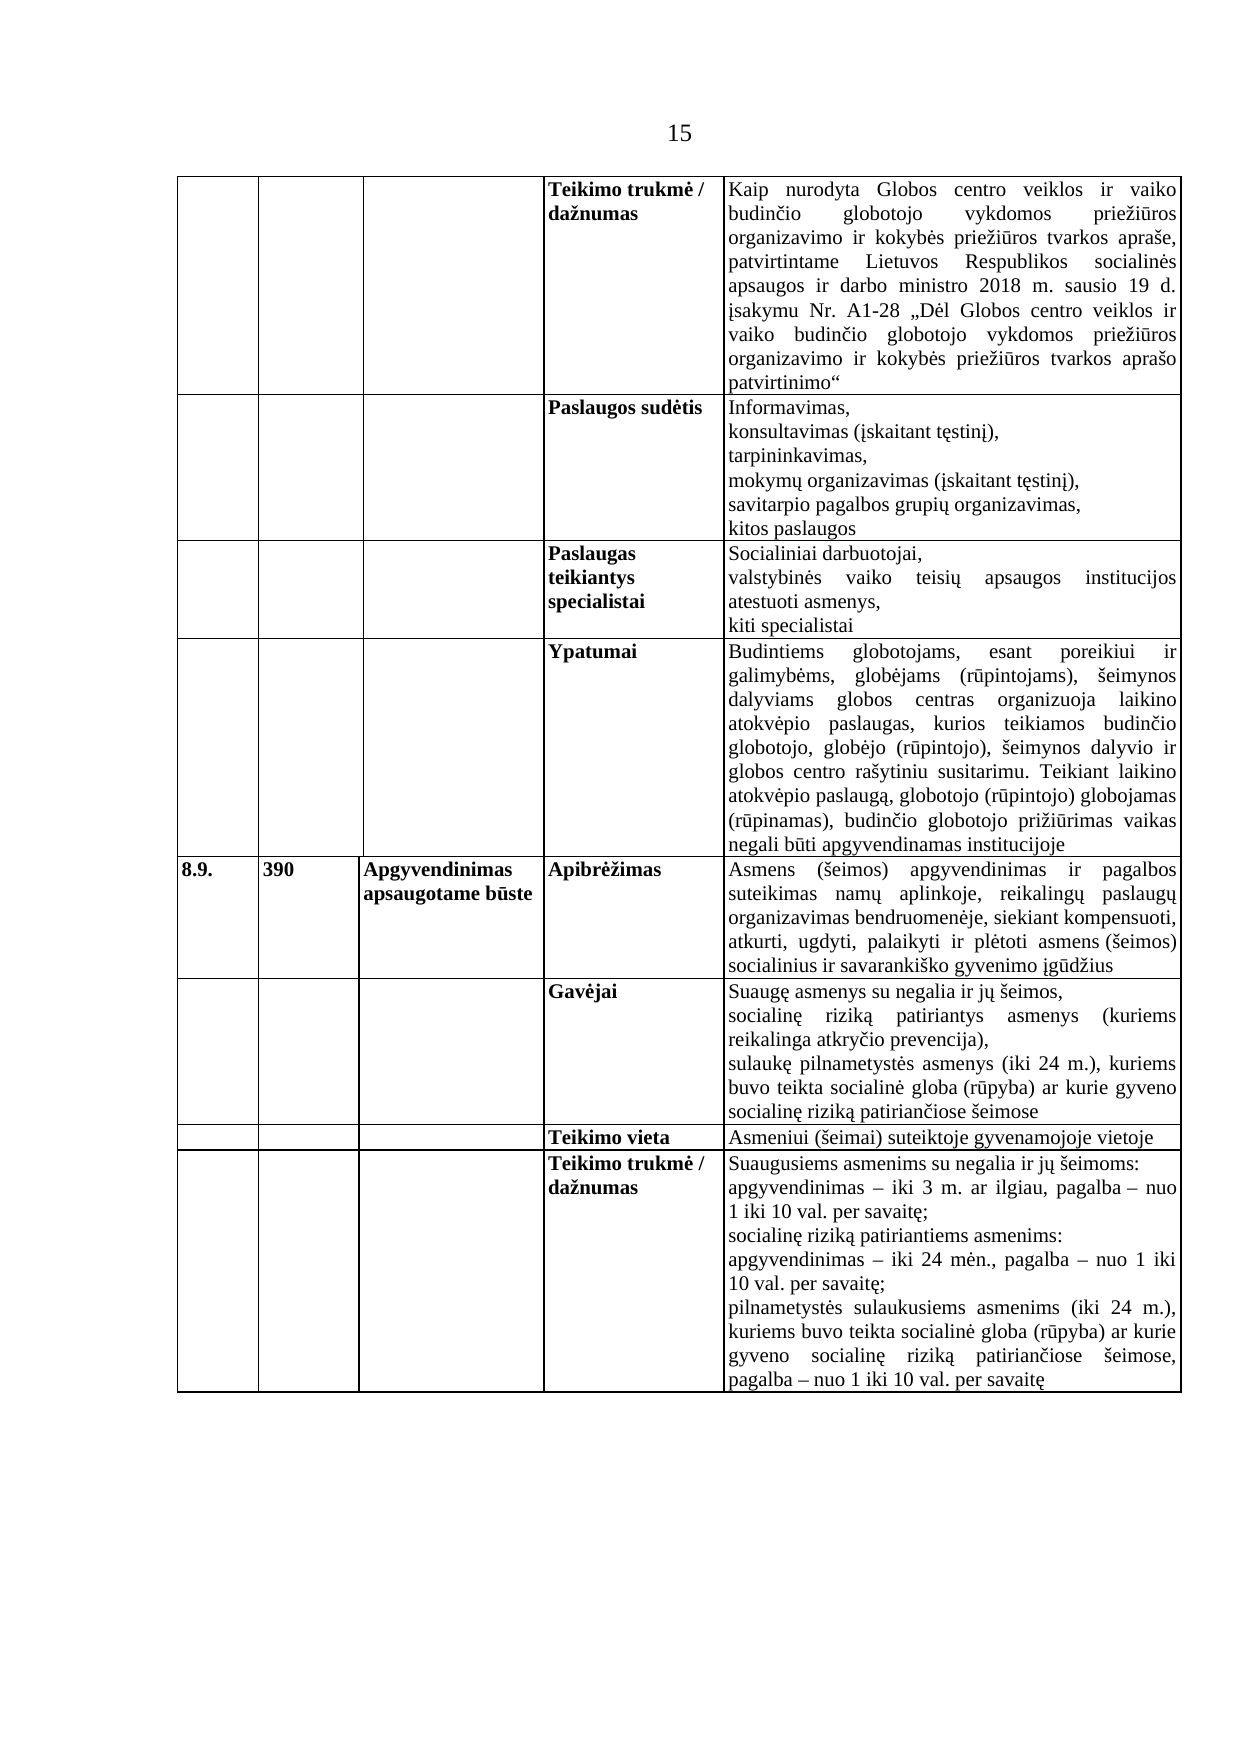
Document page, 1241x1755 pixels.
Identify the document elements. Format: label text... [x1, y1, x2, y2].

table_cell [360, 1151, 543, 1391]
table_cell Apibrėžimas [545, 857, 723, 977]
table_cell Gavėjai [545, 979, 723, 1123]
table_cell [178, 177, 258, 394]
table_cell 390 [259, 857, 358, 977]
table_cell [360, 979, 543, 1123]
table_cell [259, 639, 363, 856]
table_cell Ypatumai [545, 639, 723, 856]
table_cell [178, 979, 258, 1123]
table_cell Suaugę asmenys su negalia ir jų šeimos, socialinę riziką patiriantys asmenys (kuriems reikalinga atkryčio prevencija), sulaukę pilnametystės asmenys (iki 24 m.), kuriems buvo teikta socialinė globa (rūpyba) ar kurie gyveno socialinę riziką patiriančiose šeimose [725, 979, 1180, 1123]
table_cell [178, 1151, 258, 1391]
table_cell Apgyvendinimas apsaugotame būste [360, 857, 543, 977]
table_cell Teikimo trukmė / dažnumas [545, 1151, 723, 1391]
table_cell [178, 541, 258, 637]
table_cell [360, 1125, 543, 1149]
table_cell [259, 395, 363, 540]
table_cell [178, 639, 258, 856]
table_cell [178, 395, 258, 540]
table_cell Informavimas, konsultavimas (įskaitant tęstinį), tarpininkavimas, mokymų organizavimas (įskaitant tęstinį), savitarpio pagalbos grupių organizavimas, kitos paslaugos [725, 395, 1180, 540]
table_cell Suaugusiems asmenims su negalia ir jų šeimoms: apgyvendinimas – iki 3 m. ar ilgiau, pagalba – nuo 1 iki 10 val. per savaitę; socialinę riziką patiriantiems asmenims: apgyvendinimas – iki 24 mėn., pagalba – nuo 1 iki 10 val. per savaitę; pilnametystės sulaukusiems asmenims (iki 24 m.), kuriems buvo teikta socialinė globa (rūpyba) ar kurie gyveno socialinę riziką patiriančiose šeimose, pagalba – nuo 1 iki 10 val. per savaitę [725, 1151, 1180, 1391]
table_cell Asmeniui (šeimai) suteiktoje gyvenamojoje vietoje [725, 1125, 1180, 1149]
table_cell Teikimo trukmė / dažnumas [545, 177, 723, 394]
table_cell [364, 541, 543, 637]
table_cell [364, 177, 543, 394]
table_cell [259, 979, 358, 1123]
table_cell Socialiniai darbuotojai, valstybinės vaiko teisių apsaugos institucijos atestuoti asmenys, kiti specialistai [725, 541, 1180, 637]
table_cell Paslaugas teikiantys specialistai [545, 541, 723, 637]
table_cell Kaip nurodyta Globos centro veiklos ir vaiko budinčio globotojo vykdomos priežiūros organizavimo ir kokybės priežiūros tvarkos apraše, patvirtintame Lietuvos Respublikos socialinės apsaugos ir darbo ministro 2018 m. sausio 19 d. įsakymu Nr. A1-28 „Dėl Globos centro veiklos ir vaiko budinčio globotojo vykdomos priežiūros organizavimo ir kokybės priežiūros tvarkos aprašo patvirtinimo“ [725, 177, 1180, 394]
table_cell [364, 395, 543, 540]
table_cell [259, 177, 363, 394]
table_cell [178, 1125, 258, 1149]
table_cell [259, 541, 363, 637]
table_cell [259, 1151, 358, 1391]
table_cell Paslaugos sudėtis [545, 395, 723, 540]
table_cell Budintiems globotojams, esant poreikiui ir galimybėms, globėjams (rūpintojams), šeimynos dalyviams globos centras organizuoja laikino atokvėpio paslaugas, kurios teikiamos budinčio globotojo, globėjo (rūpintojo), šeimynos dalyvio ir globos centro rašytiniu susitarimu. Teikiant laikino atokvėpio paslaugą, globotojo (rūpintojo) globojamas (rūpinamas), budinčio globotojo prižiūrimas vaikas negali būti apgyvendinamas institucijoje [725, 639, 1180, 856]
table_cell [259, 1125, 358, 1149]
table_cell [364, 639, 543, 856]
table_cell Asmens (šeimos) apgyvendinimas ir pagalbos suteikimas namų aplinkoje, reikalingų paslaugų organizavimas bendruomenėje, siekiant kompensuoti, atkurti, ugdyti, palaikyti ir plėtoti asmens (šeimos) socialinius ir savarankiško gyvenimo įgūdžius [725, 857, 1180, 977]
table_cell Teikimo vieta [545, 1125, 723, 1149]
table_cell 8.9. [178, 857, 258, 977]
